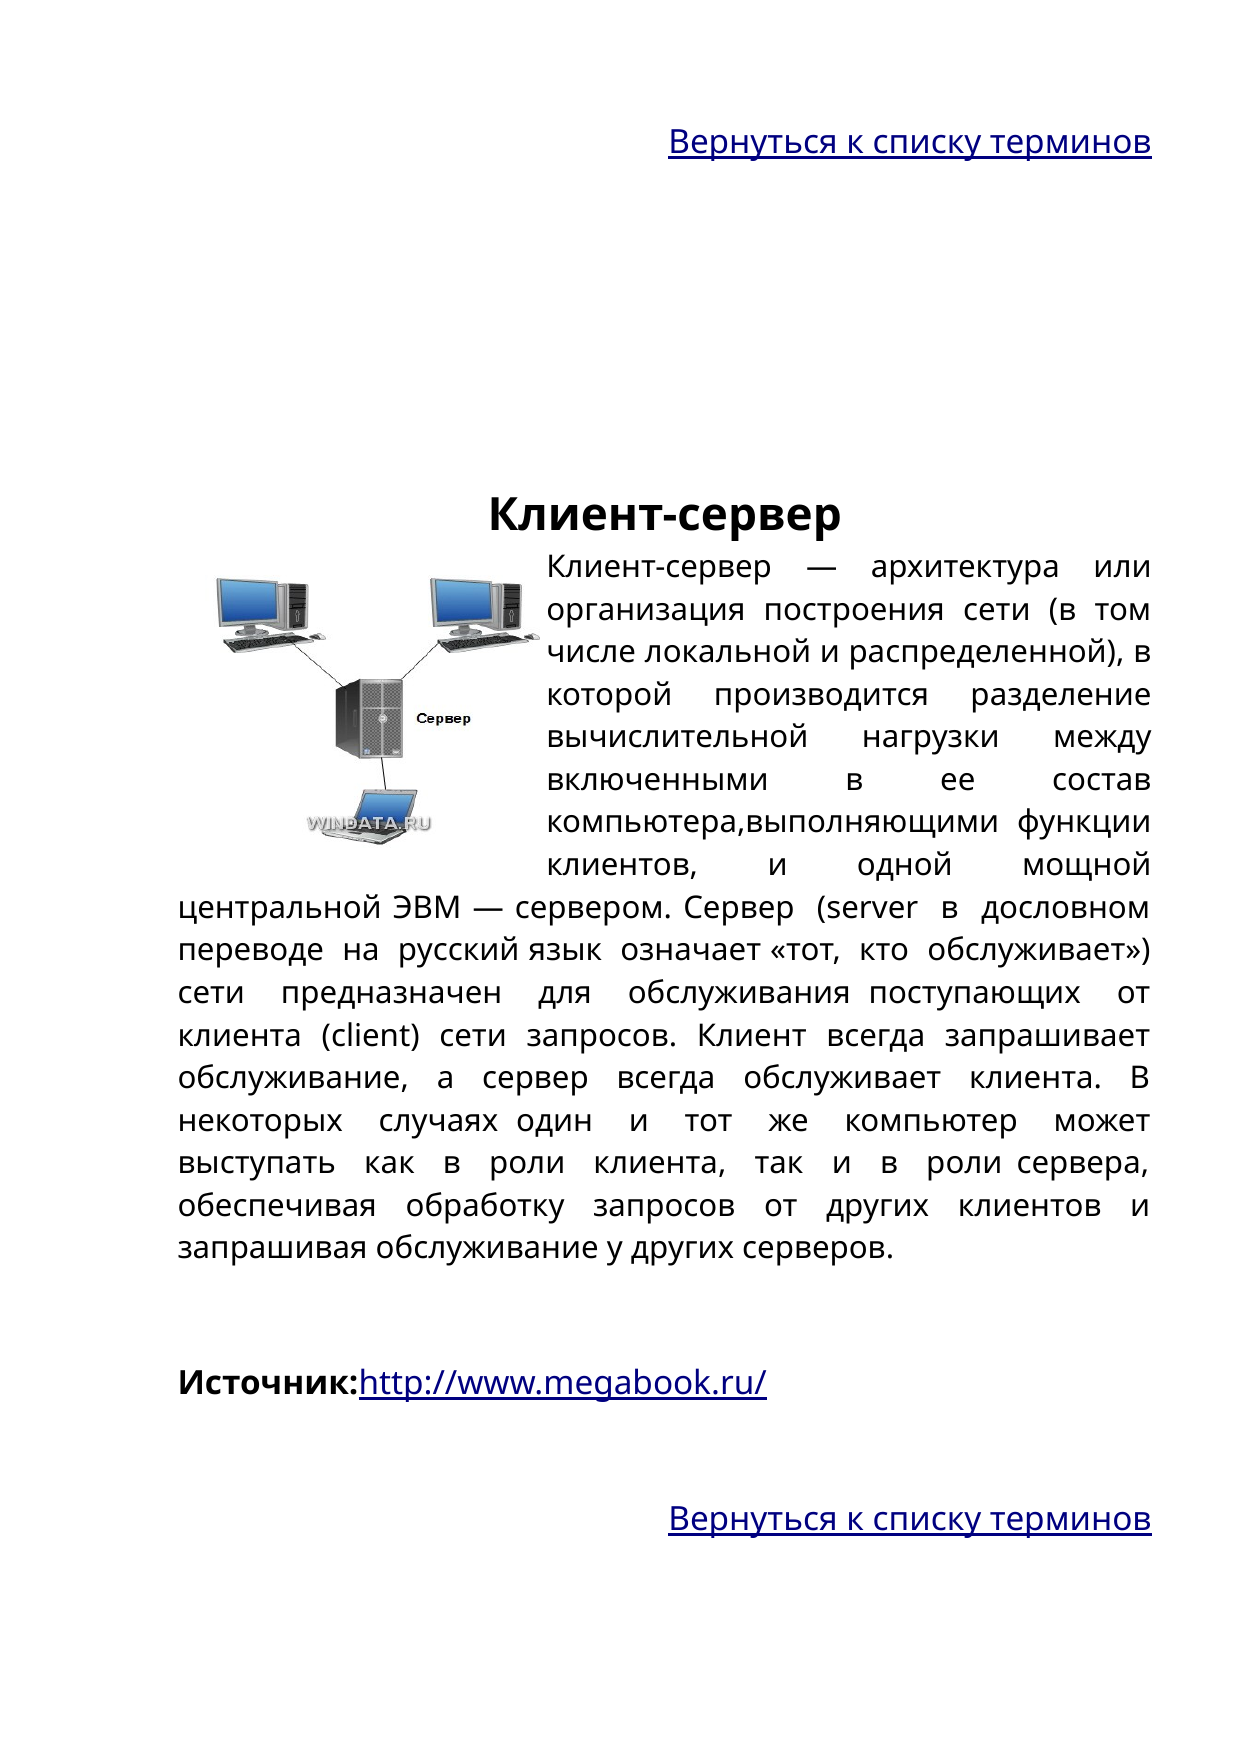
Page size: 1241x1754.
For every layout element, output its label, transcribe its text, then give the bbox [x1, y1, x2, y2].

text Источник:http://www.megabook.ru/ [177, 1313, 1152, 1359]
picture [191, 517, 546, 804]
text Вернуться к списку терминов [177, 1450, 1152, 1495]
text Клиент-сервер [177, 436, 1152, 498]
text Клиент-сервер — архитектура или организация построения сети (в том числе локальной и распределенной), в которой производится разделение вычислительной нагрузки между включенными в ее состав компьютера,выполняющими функции клиентов, и одной мощной центральной ЭВМ — сервером. Сервер (server в дословном переводе на русский язык означает «тот, кто обслуживает») сети предназначен для обслуживания поступающих от клиента (client) сети запросов. Клиент всегда запрашивает обслуживание, а сервер всегда обслуживает клиента. В некоторых случаях один и тот же компьютер может выступать как в роли клиента, так и в роли сервера, обеспечивая обработку запросов от других клиентов и запрашивая обслуживание у других серверов. [177, 498, 1152, 1223]
